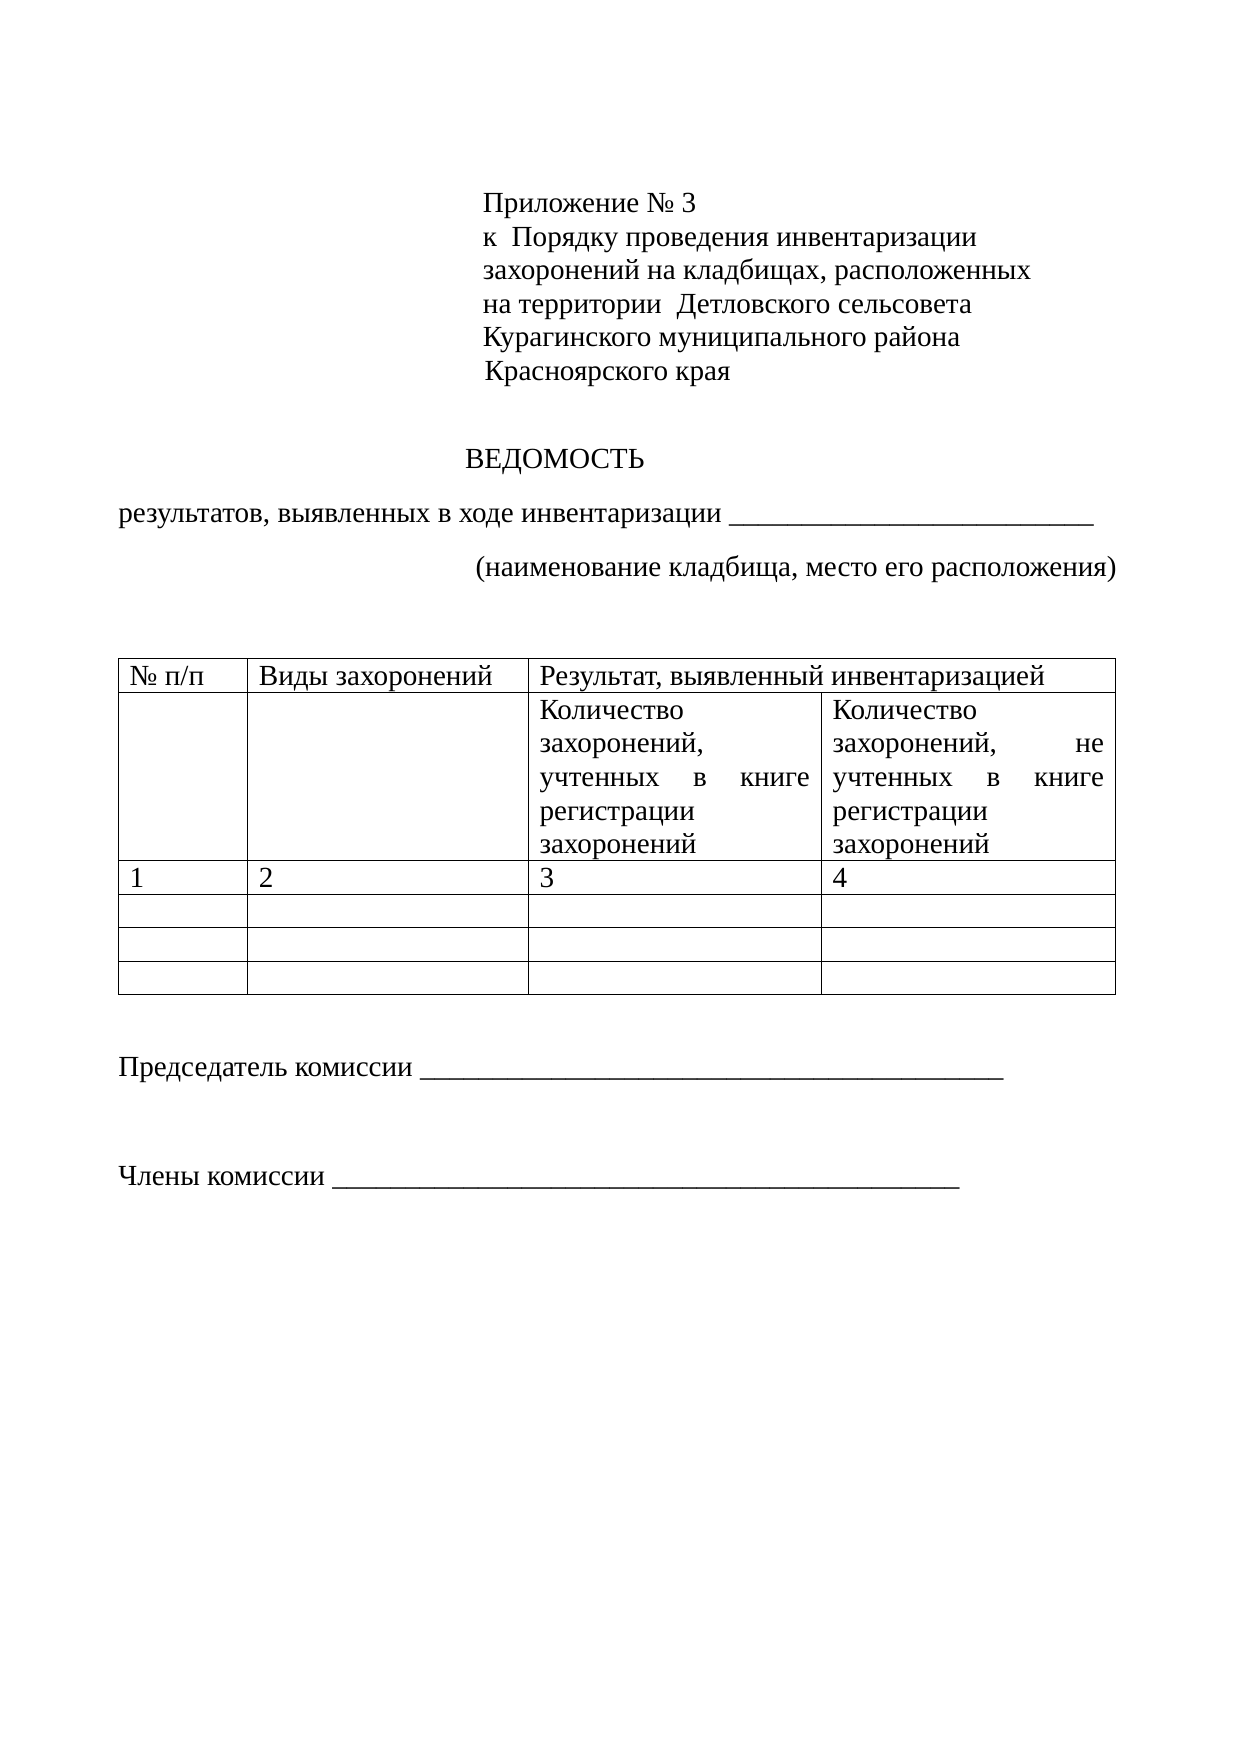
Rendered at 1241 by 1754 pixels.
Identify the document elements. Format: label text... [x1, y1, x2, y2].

text ВЕДОМОСТЬ [118, 441, 1122, 474]
table_cell 2 [248, 861, 528, 893]
table_cell 1 [119, 861, 247, 893]
text Председатель комиссии ________________________________________ [118, 1049, 1122, 1082]
table_cell 3 [529, 861, 821, 893]
table_cell [822, 895, 1115, 927]
text (наименование кладбища, место его расположения) [118, 549, 1122, 583]
text Члены комиссии ___________________________________________ [118, 1158, 1122, 1191]
table_cell [822, 962, 1115, 994]
table_cell [119, 962, 247, 994]
table_cell [248, 928, 528, 961]
text захоронений на кладбищах, расположенных [118, 252, 1122, 286]
table_cell [248, 962, 528, 994]
table_cell [119, 895, 247, 927]
text Курагинского муниципального района [118, 319, 1122, 353]
table_cell [529, 962, 821, 994]
table_cell [119, 693, 247, 860]
table_cell [529, 928, 821, 961]
table_cell [822, 928, 1115, 961]
text результатов, выявленных в ходе инвентаризации _________________________ [118, 495, 1122, 529]
table_cell Количество захоронений, не учтенных в книге регистрации захоронений [822, 693, 1115, 860]
table_header Виды захоронений [248, 659, 528, 692]
table_cell 4 [822, 861, 1115, 893]
table_cell [529, 895, 821, 927]
table_header Результат, выявленный инвентаризацией [529, 659, 1115, 692]
table_cell Количество захоронений, учтенных в книге регистрации захоронений [529, 693, 821, 860]
text на территории Детловского сельсовета [118, 286, 1122, 319]
table_header № п/п [119, 659, 247, 692]
table_cell [248, 895, 528, 927]
table_cell [248, 693, 528, 860]
table_cell [119, 928, 247, 961]
text Приложение № 3 [118, 185, 1122, 219]
text Красноярского края [118, 353, 1122, 386]
text к Порядку проведения инвентаризации [118, 219, 1122, 252]
